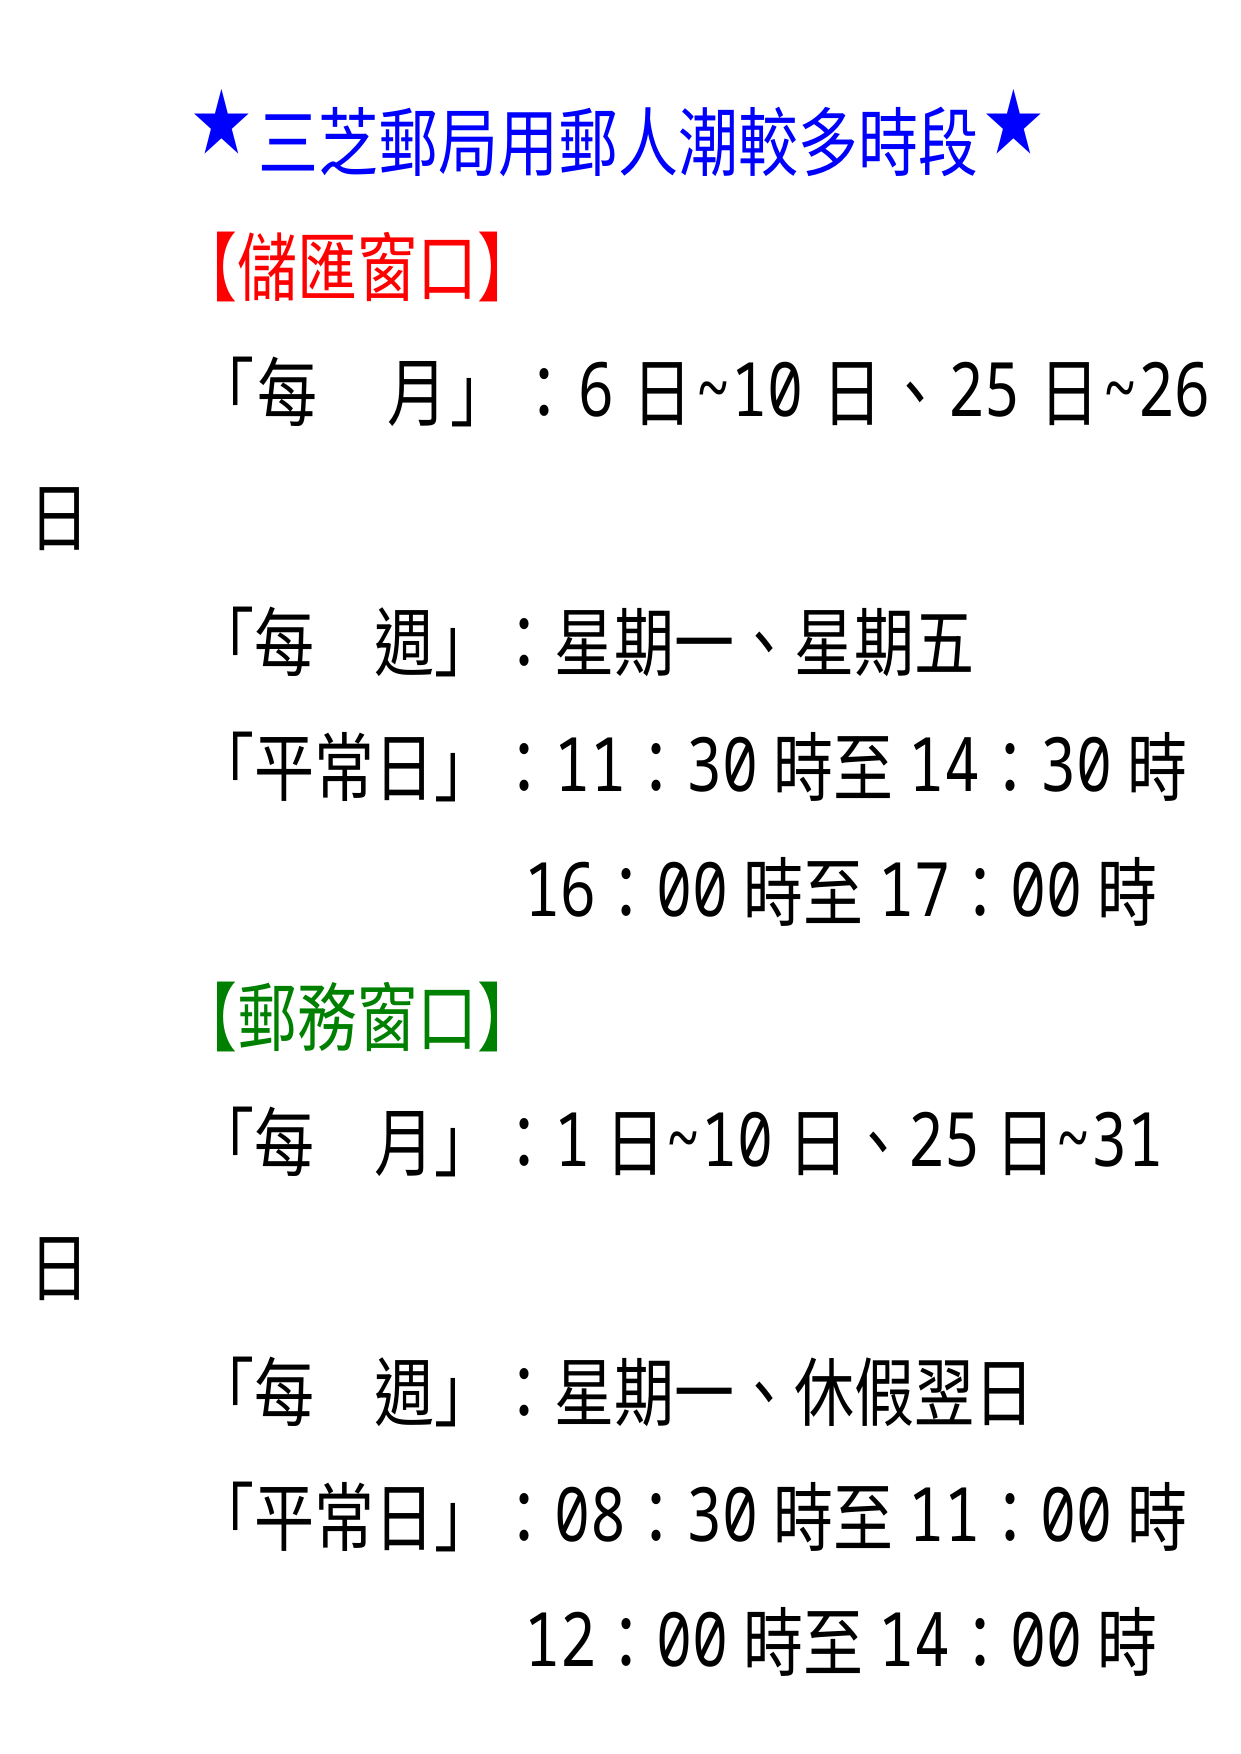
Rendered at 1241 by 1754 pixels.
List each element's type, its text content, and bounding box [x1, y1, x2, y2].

text 「每 週」：星期一、休假翌日 [29, 1314, 1211, 1439]
text 「每 月」：6日~10日、25日~26日 [29, 314, 1211, 564]
text 三芝郵局用郵人潮較多時段 [29, 64, 1211, 189]
text 12：00時至14：00時 [29, 1564, 1211, 1689]
text 【郵務窗口】 [29, 939, 1211, 1064]
text 「每 週」：星期一、星期五 [29, 564, 1211, 689]
text 「平常日」：08：30時至11：00時 [29, 1439, 1211, 1564]
text 「平常日」：11：30時至14：30時 [29, 689, 1211, 814]
text 【儲匯窗口】 [29, 189, 1211, 314]
text 16：00時至17：00時 [29, 814, 1211, 939]
text 「每 月」：1日~10日、25日~31日 [29, 1064, 1211, 1314]
